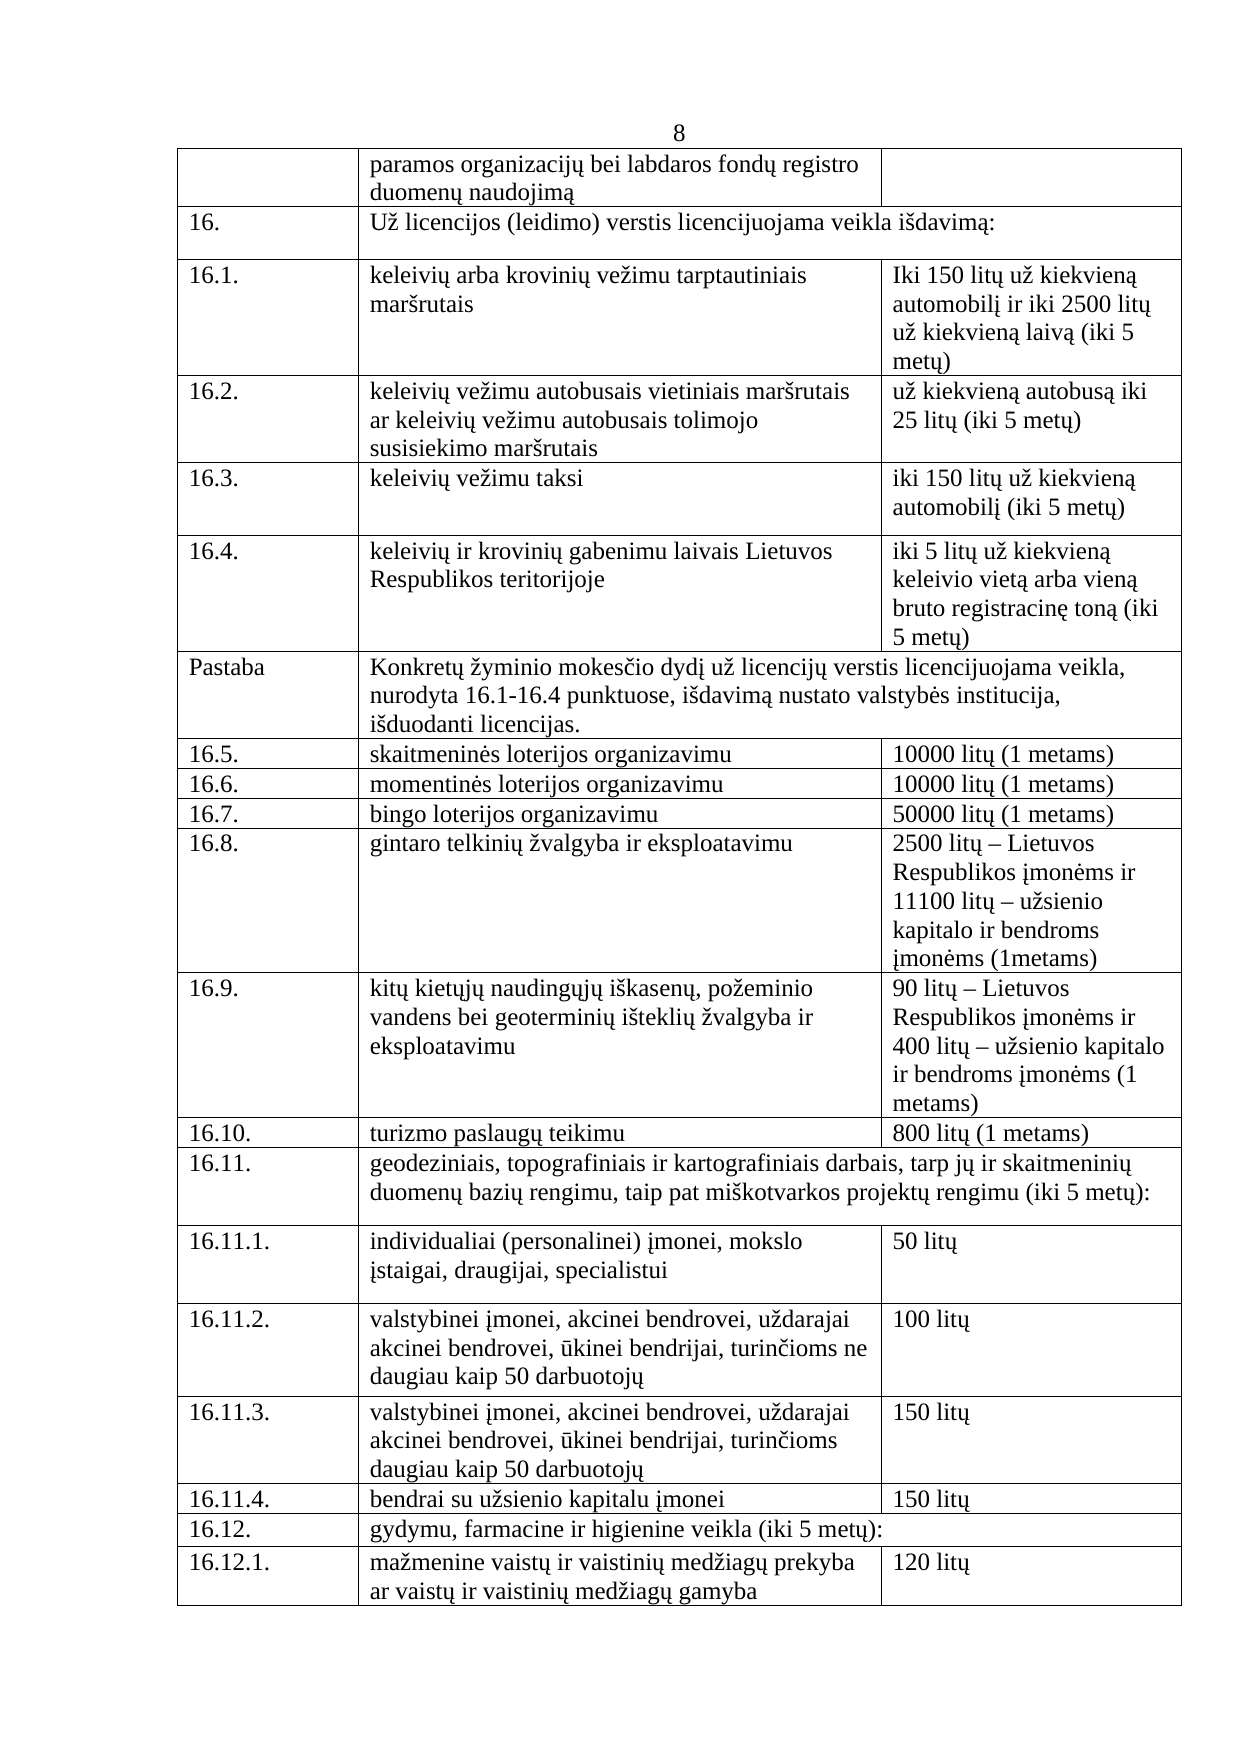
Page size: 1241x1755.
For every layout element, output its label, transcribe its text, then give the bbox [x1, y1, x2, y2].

table_cell 2500 litų – Lietuvos Respublikos įmonėms ir 11100 litų – užsienio kapitalo ir bendroms įmonėms (1metams) [882, 829, 1181, 972]
table_cell keleivių vežimu autobusais vietiniais maršrutais ar keleivių vežimu autobusais tolimojo susisiekimo maršrutais [359, 376, 881, 462]
table_cell 16.7. [178, 799, 358, 827]
table_cell momentinės loterijos organizavimu [359, 769, 881, 798]
table_cell 16.2. [178, 376, 358, 462]
table_cell 800 litų (1 metams) [882, 1118, 1181, 1147]
table_cell 90 litų – Lietuvos Respublikos įmonėms ir 400 litų – užsienio kapitalo ir bendroms įmonėms (1 metams) [882, 973, 1181, 1117]
table_cell bendrai su užsienio kapitalu įmonei [359, 1484, 881, 1513]
table_cell Už licencijos (leidimo) verstis licencijuojama veikla išdavimą: [359, 207, 1181, 259]
table_cell [882, 149, 1181, 206]
table_cell 16.11.3. [178, 1397, 358, 1483]
table_cell 50 litų [882, 1226, 1181, 1303]
table_cell 10000 litų (1 metams) [882, 739, 1181, 768]
table_cell valstybinei įmonei, akcinei bendrovei, uždarajai akcinei bendrovei, ūkinei bendrijai, turinčioms daugiau kaip 50 darbuotojų [359, 1397, 881, 1483]
table_cell 16.12. [178, 1514, 358, 1546]
table_cell 50000 litų (1 metams) [882, 799, 1181, 827]
table_cell 16.11.1. [178, 1226, 358, 1303]
table_cell 16.11.4. [178, 1484, 358, 1513]
table_cell 16.11.2. [178, 1304, 358, 1396]
table_cell iki 5 litų už kiekvieną keleivio vietą arba vieną bruto registracinę toną (iki 5 metų) [882, 536, 1181, 651]
table_cell 16.11. [178, 1148, 358, 1225]
table_cell Pastaba [178, 652, 358, 738]
table_cell [178, 149, 358, 206]
table_cell gintaro telkinių žvalgyba ir eksploatavimu [359, 829, 881, 972]
table_cell gydymu, farmacine ir higienine veikla (iki 5 metų): [359, 1514, 1181, 1546]
table_cell 16.6. [178, 769, 358, 798]
table_cell 16.3. [178, 463, 358, 535]
table_cell 16.12.1. [178, 1547, 358, 1604]
table_cell Iki 150 litų už kiekvieną automobilį ir iki 2500 litų už kiekvieną laivą (iki 5 metų) [882, 260, 1181, 375]
table_cell 16. [178, 207, 358, 259]
table_cell 150 litų [882, 1484, 1181, 1513]
table_cell už kiekvieną autobusą iki 25 litų (iki 5 metų) [882, 376, 1181, 462]
table_cell mažmenine vaistų ir vaistinių medžiagų prekyba ar vaistų ir vaistinių medžiagų gamyba [359, 1547, 881, 1604]
table_cell geodeziniais, topografiniais ir kartografiniais darbais, tarp jų ir skaitmeninių duomenų bazių rengimu, taip pat miškotvarkos projektų rengimu (iki 5 metų): [359, 1148, 1181, 1225]
table_cell 10000 litų (1 metams) [882, 769, 1181, 798]
table_cell kitų kietųjų naudingųjų iškasenų, požeminio vandens bei geoterminių išteklių žvalgyba ir eksploatavimu [359, 973, 881, 1117]
table_cell 120 litų [882, 1547, 1181, 1604]
table_cell keleivių arba krovinių vežimu tarptautiniais maršrutais [359, 260, 881, 375]
table_cell 16.8. [178, 829, 358, 972]
table_cell skaitmeninės loterijos organizavimu [359, 739, 881, 768]
table_cell Konkretų žyminio mokesčio dydį už licencijų verstis licencijuojama veikla, nurodyta 16.1-16.4 punktuose, išdavimą nustato valstybės institucija, išduodanti licencijas. [359, 652, 1181, 738]
table_cell bingo loterijos organizavimu [359, 799, 881, 827]
table_cell iki 150 litų už kiekvieną automobilį (iki 5 metų) [882, 463, 1181, 535]
table_cell keleivių vežimu taksi [359, 463, 881, 535]
table_cell 16.1. [178, 260, 358, 375]
table_cell turizmo paslaugų teikimu [359, 1118, 881, 1147]
table_cell individualiai (personalinei) įmonei, mokslo įstaigai, draugijai, specialistui [359, 1226, 881, 1303]
table_cell 16.4. [178, 536, 358, 651]
table_cell 16.5. [178, 739, 358, 768]
table_cell 16.9. [178, 973, 358, 1117]
table_cell 16.10. [178, 1118, 358, 1147]
table_cell 100 litų [882, 1304, 1181, 1396]
table_cell 150 litų [882, 1397, 1181, 1483]
table_cell valstybinei įmonei, akcinei bendrovei, uždarajai akcinei bendrovei, ūkinei bendrijai, turinčioms ne daugiau kaip 50 darbuotojų [359, 1304, 881, 1396]
table_cell paramos organizacijų bei labdaros fondų registro duomenų naudojimą [359, 149, 881, 206]
table_cell keleivių ir krovinių gabenimu laivais Lietuvos Respublikos teritorijoje [359, 536, 881, 651]
